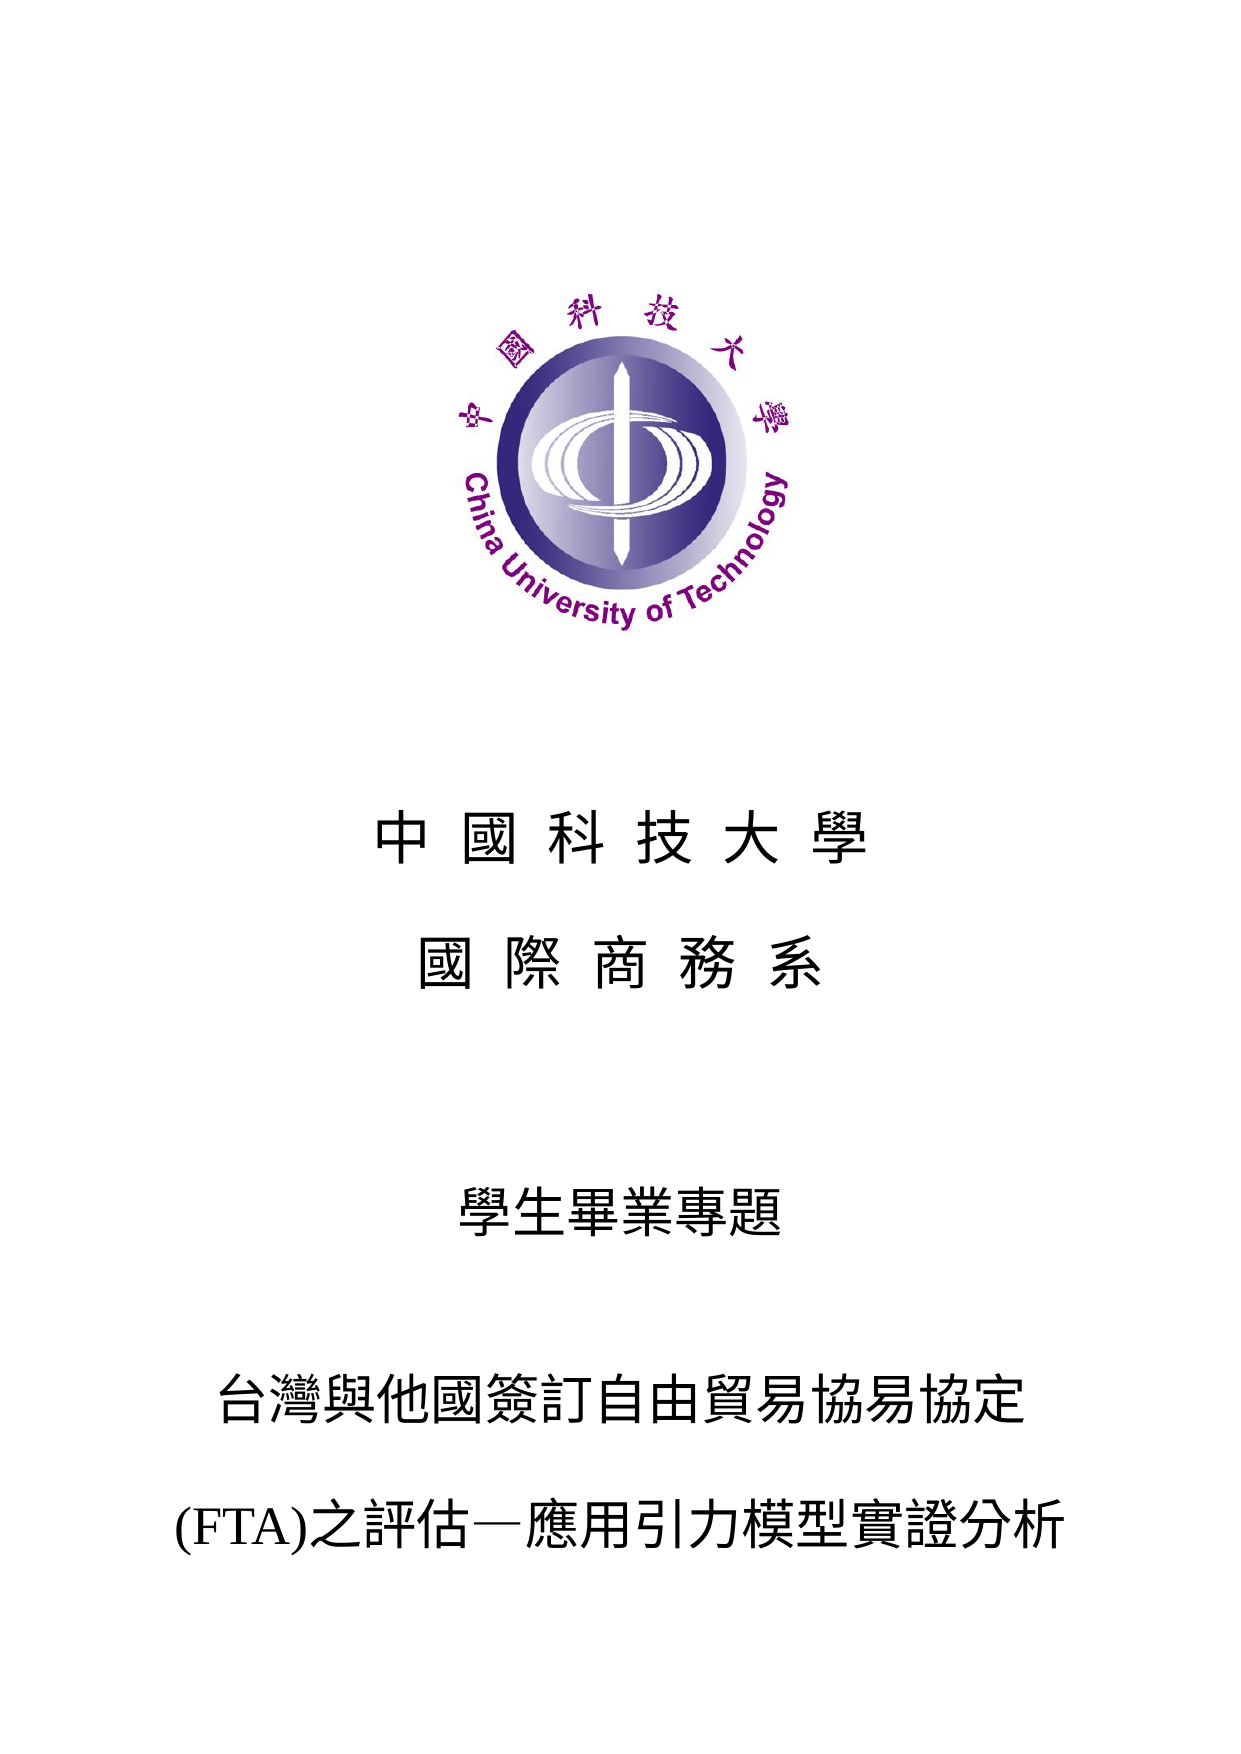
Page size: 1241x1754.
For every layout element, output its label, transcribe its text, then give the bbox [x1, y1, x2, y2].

text 學生畢業專題 [148, 1136, 1092, 1261]
text 國 際 商 務 系 [148, 886, 1092, 1011]
text 台灣與他國簽訂自由貿易協易協定(FTA)之評估—應用引力模型實證分析 [148, 1323, 1092, 1573]
text 中 國 科 技 大 學 [148, 761, 1092, 886]
